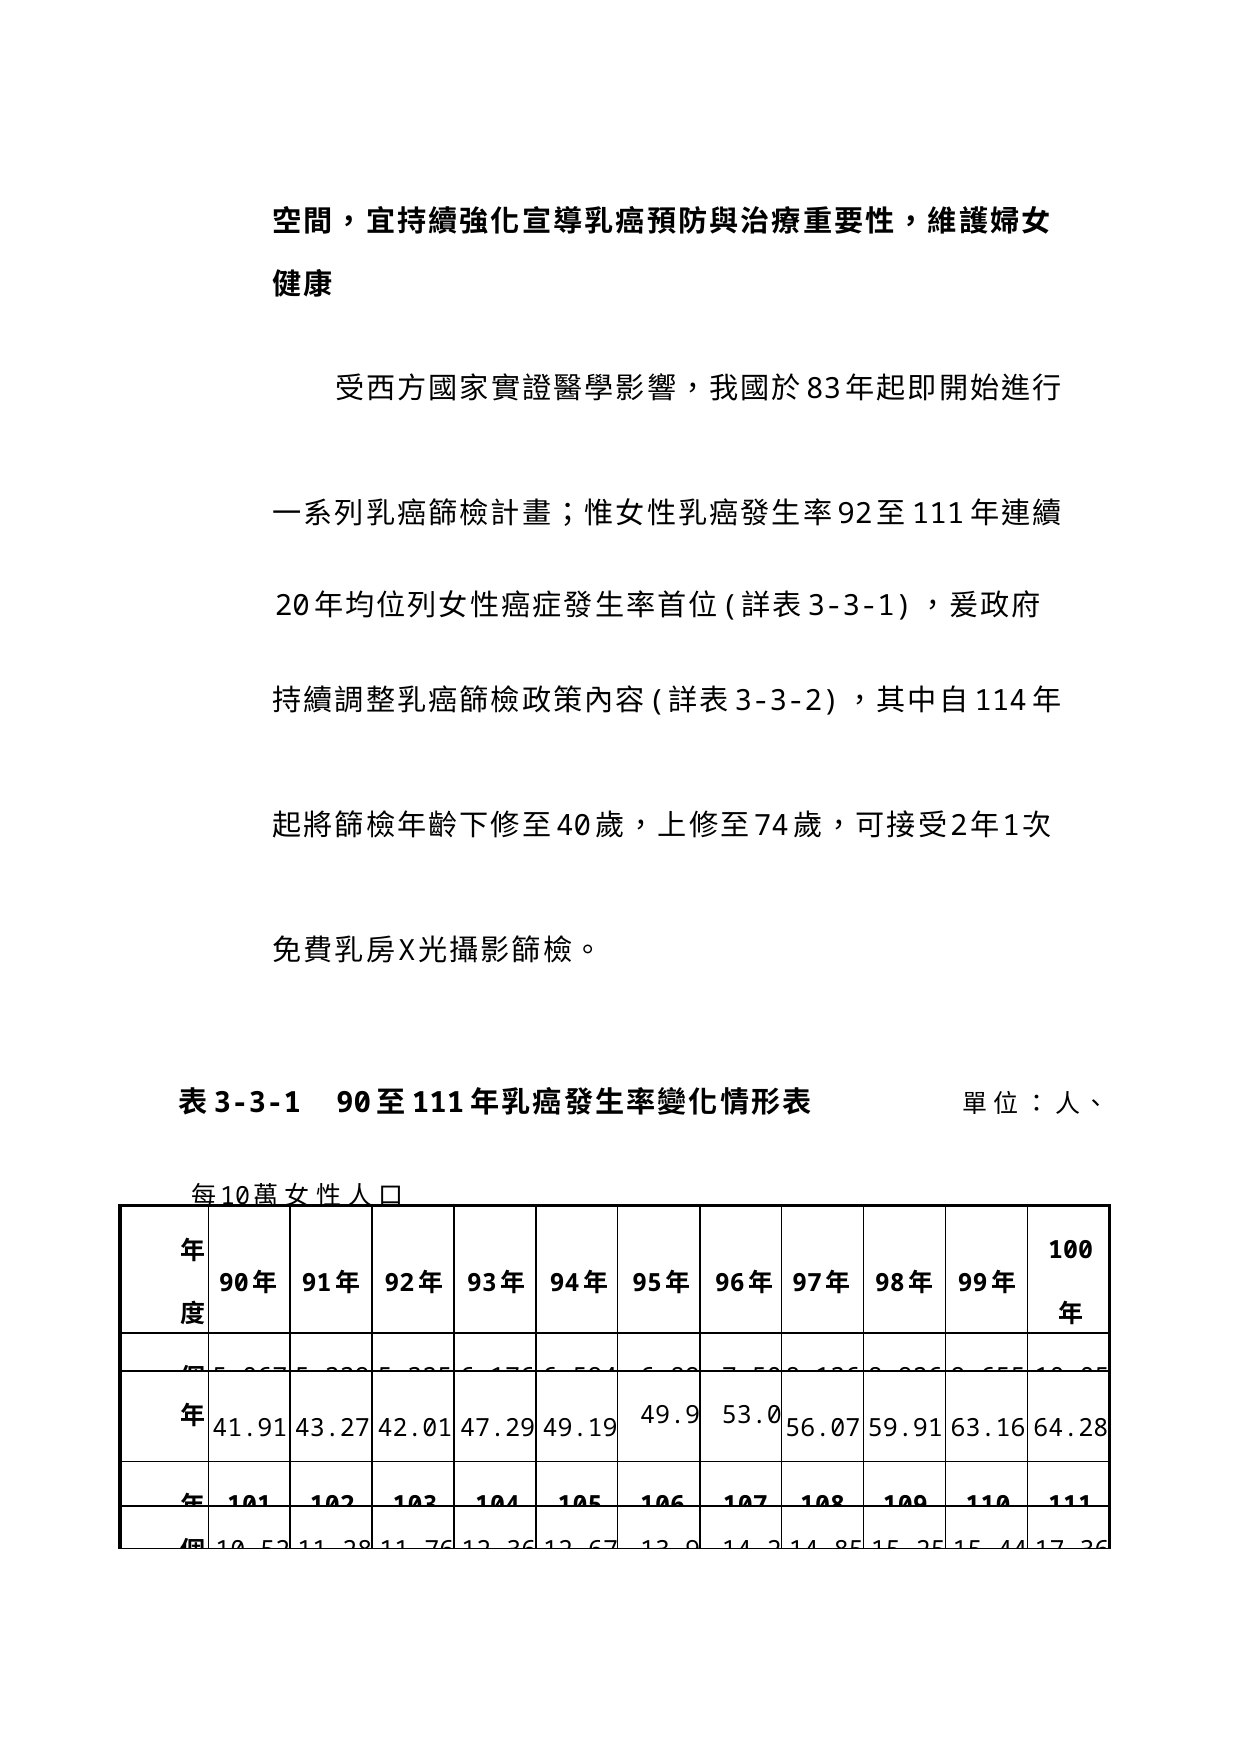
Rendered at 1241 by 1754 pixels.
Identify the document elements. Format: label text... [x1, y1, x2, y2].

table_cell 10,056 [1028, 1334, 1108, 1370]
table_cell 42.01 [373, 1372, 453, 1461]
table_cell 101年 [209, 1462, 289, 1505]
table_cell 53.09 [701, 1372, 781, 1461]
table_cell 43.27 [291, 1372, 371, 1461]
table_cell 年齡標準化發生率 [122, 1372, 208, 1461]
table_cell 8,926 [864, 1334, 945, 1370]
table_cell 111年 [1028, 1462, 1108, 1505]
table_cell 47.29 [455, 1372, 535, 1461]
table_cell 103年 [373, 1462, 453, 1505]
table_header 98年 [864, 1207, 945, 1332]
table_cell 49.99 [618, 1372, 699, 1461]
table_cell 63.16 [946, 1372, 1027, 1461]
table_cell 110年 [946, 1462, 1027, 1505]
table_header 92年 [373, 1207, 453, 1332]
table_cell 15,259 [864, 1507, 945, 1547]
table_cell 56.07 [782, 1372, 863, 1461]
table_cell 5,067 [209, 1334, 289, 1370]
text 受西方國家實證醫學影響，我國於83年起即開始進行一系列乳癌篩檢計畫；惟女性乳癌發生率92至111年連續20年均位列女性癌症發生率首位(詳表3-3-1)，爰政府持續調整乳癌篩檢政策內容(詳表3-3-2)，其中自114年起將篩檢年齡下修至40歲，上修至74歲，可接受2年1次免費乳房X光攝影篩檢。 [266, 302, 1063, 990]
table_cell 49.19 [537, 1372, 617, 1461]
table_cell 6,895 [618, 1334, 699, 1370]
table_cell 14,856 [782, 1507, 863, 1547]
table_cell 8,136 [782, 1334, 863, 1370]
table_cell 15,448 [946, 1507, 1027, 1547]
table_cell 6,594 [537, 1334, 617, 1370]
table_cell 11,769 [373, 1507, 453, 1547]
table_cell 105年 [537, 1462, 617, 1505]
table_cell 9,655 [946, 1334, 1027, 1370]
table_cell 108年 [782, 1462, 863, 1505]
table_cell 6,176 [455, 1334, 535, 1370]
table_header 94年 [537, 1207, 617, 1332]
table_cell 12,360 [455, 1507, 535, 1547]
table_cell 41.91 [209, 1372, 289, 1461]
table_header 95年 [618, 1207, 699, 1332]
table_header 99年 [946, 1207, 1027, 1332]
text 表3-3-1 90至111年乳癌發生率變化情形表 單位：人、每10萬女性人口 [118, 1017, 1107, 1204]
table_header 90年 [209, 1207, 289, 1332]
table_cell 14,217 [701, 1507, 781, 1547]
table_header 91年 [291, 1207, 371, 1332]
table_cell 10,525 [209, 1507, 289, 1547]
table_cell 106年 [618, 1462, 699, 1505]
table_cell 5,339 [291, 1334, 371, 1370]
table_header 93年 [455, 1207, 535, 1332]
table_cell 年度 [122, 1462, 208, 1505]
table_cell 11,281 [291, 1507, 371, 1547]
table_cell 109年 [864, 1462, 945, 1505]
table_cell 7,502 [701, 1334, 781, 1370]
table_header 年度 [122, 1207, 208, 1332]
table_header 96年 [701, 1207, 781, 1332]
table_cell 個案數 [122, 1334, 208, 1370]
table_cell 104年 [455, 1462, 535, 1505]
table_cell 107年 [701, 1462, 781, 1505]
table_cell 17,366 [1028, 1507, 1108, 1547]
table_cell 12,672 [537, 1507, 617, 1547]
table_cell 64.28 [1028, 1372, 1108, 1461]
table_cell 13,965 [618, 1507, 699, 1547]
text 空間，宜持續強化宣導乳癌預防與治療重要性，維護婦女健康 [236, 177, 1063, 302]
table_header 97年 [782, 1207, 863, 1332]
table_cell 102年 [291, 1462, 371, 1505]
table_cell 個案數 [122, 1507, 208, 1547]
table_header 100年 [1028, 1207, 1108, 1332]
table_cell 59.91 [864, 1372, 945, 1461]
table_cell 5,325 [373, 1334, 453, 1370]
